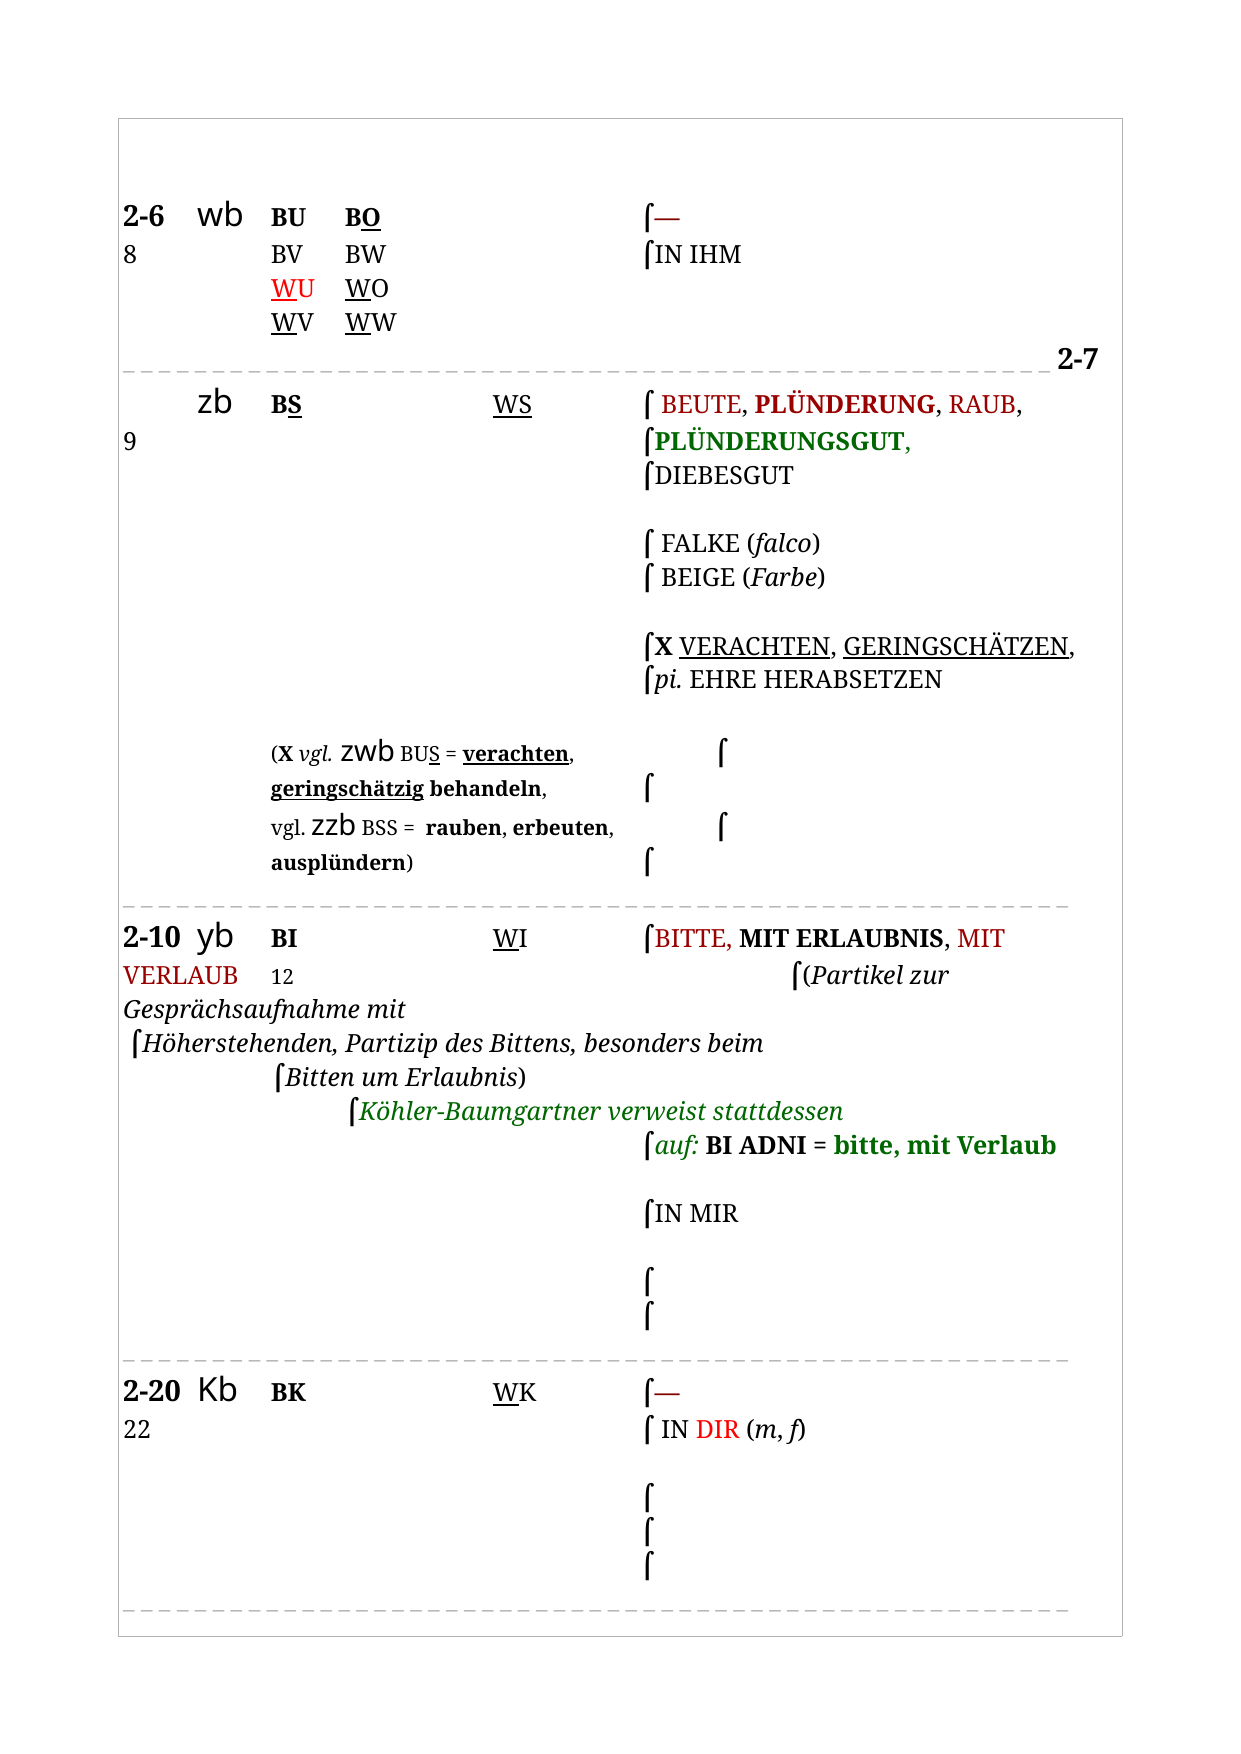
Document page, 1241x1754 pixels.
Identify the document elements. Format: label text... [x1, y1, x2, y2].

text 22 ⌠ IN DIR (m, f) [123, 1411, 1117, 1446]
text _ _ _ _ _ _ _ _ _ _ _ _ _ _ _ _ _ _ _ _ _ _ _ _ _ _ _ _ _ _ _ _ _ _ _ _ _ _ _ _ _ _ _ _ _ _ _ _ _ _ _ _ 2-7 zb BS WS ⌠ BEUTE, PLÜNDERUNG, RAUB, [123, 339, 1117, 424]
text ausplündern) ⌠ [123, 844, 1117, 878]
text ⌠X VERACHTEN, GERINGSCHÄTZEN, [123, 628, 1117, 662]
text 8 BV BW ⌠IN IHM [123, 236, 1117, 271]
text ⌠ [123, 1298, 1117, 1332]
text 9 ⌠PLÜNDERUNGSGUT, ⌠DIEBESGUT [123, 424, 1117, 492]
text vgl. zzb BSS = rauben, erbeuten, ⌠ [123, 804, 1117, 844]
text _ _ _ _ _ _ _ _ _ _ _ _ _ _ _ _ _ _ _ _ _ _ _ _ _ _ _ _ _ _ _ _ _ _ _ _ _ _ _ _ _ _ _ _ _ _ _ _ _ _ _ _ _ [123, 1582, 1117, 1616]
text WU WO [123, 271, 1117, 304]
text ⌠auf: BI ADNI = bitte, mit Verlaub [123, 1128, 1117, 1162]
text _ _ _ _ _ _ _ _ _ _ _ _ _ _ _ _ _ _ _ _ _ _ _ _ _ _ _ _ _ _ _ _ _ _ _ _ _ _ _ _ _ _ _ _ _ _ _ _ _ _ _ _ _ [123, 878, 1117, 912]
text ⌠ FALKE (falco) [123, 526, 1117, 560]
text 2-10 yb BI WI ⌠BITTE, MIT ERLAUBNIS, MIT VERLAUB 12 ⌠(Partikel zur Gesprächsaufnahme mit ⌠Höherstehenden, Partizip des Bittens, besonders beim ⌠Bitten um Erlaubnis) ⌠Köhler-Baumgartner verweist stattdessen [123, 912, 1117, 1128]
text ⌠ [123, 1479, 1117, 1514]
text 2-6 wb BU BO ⌠— [123, 191, 1117, 236]
text ⌠IN MIR [123, 1196, 1117, 1230]
text 2-20 Kb BK WK ⌠— [123, 1366, 1117, 1411]
text ⌠ BEIGE (Farbe) [123, 560, 1117, 594]
text (X vgl. zwb BUS = verachten, ⌠ [123, 730, 1117, 770]
text ⌠pi. EHRE HERABSETZEN [123, 662, 1117, 730]
text _ _ _ _ _ _ _ _ _ _ _ _ _ _ _ _ _ _ _ _ _ _ _ _ _ _ _ _ _ _ _ _ _ _ _ _ _ _ _ _ _ _ _ _ _ _ _ _ _ _ _ _ _ [123, 1332, 1117, 1366]
text ⌠ ⌠ [123, 1514, 1117, 1582]
text geringschätzig behandeln, ⌠ [123, 770, 1117, 804]
text WV WW [123, 304, 1117, 339]
text ⌠ [123, 1264, 1117, 1298]
